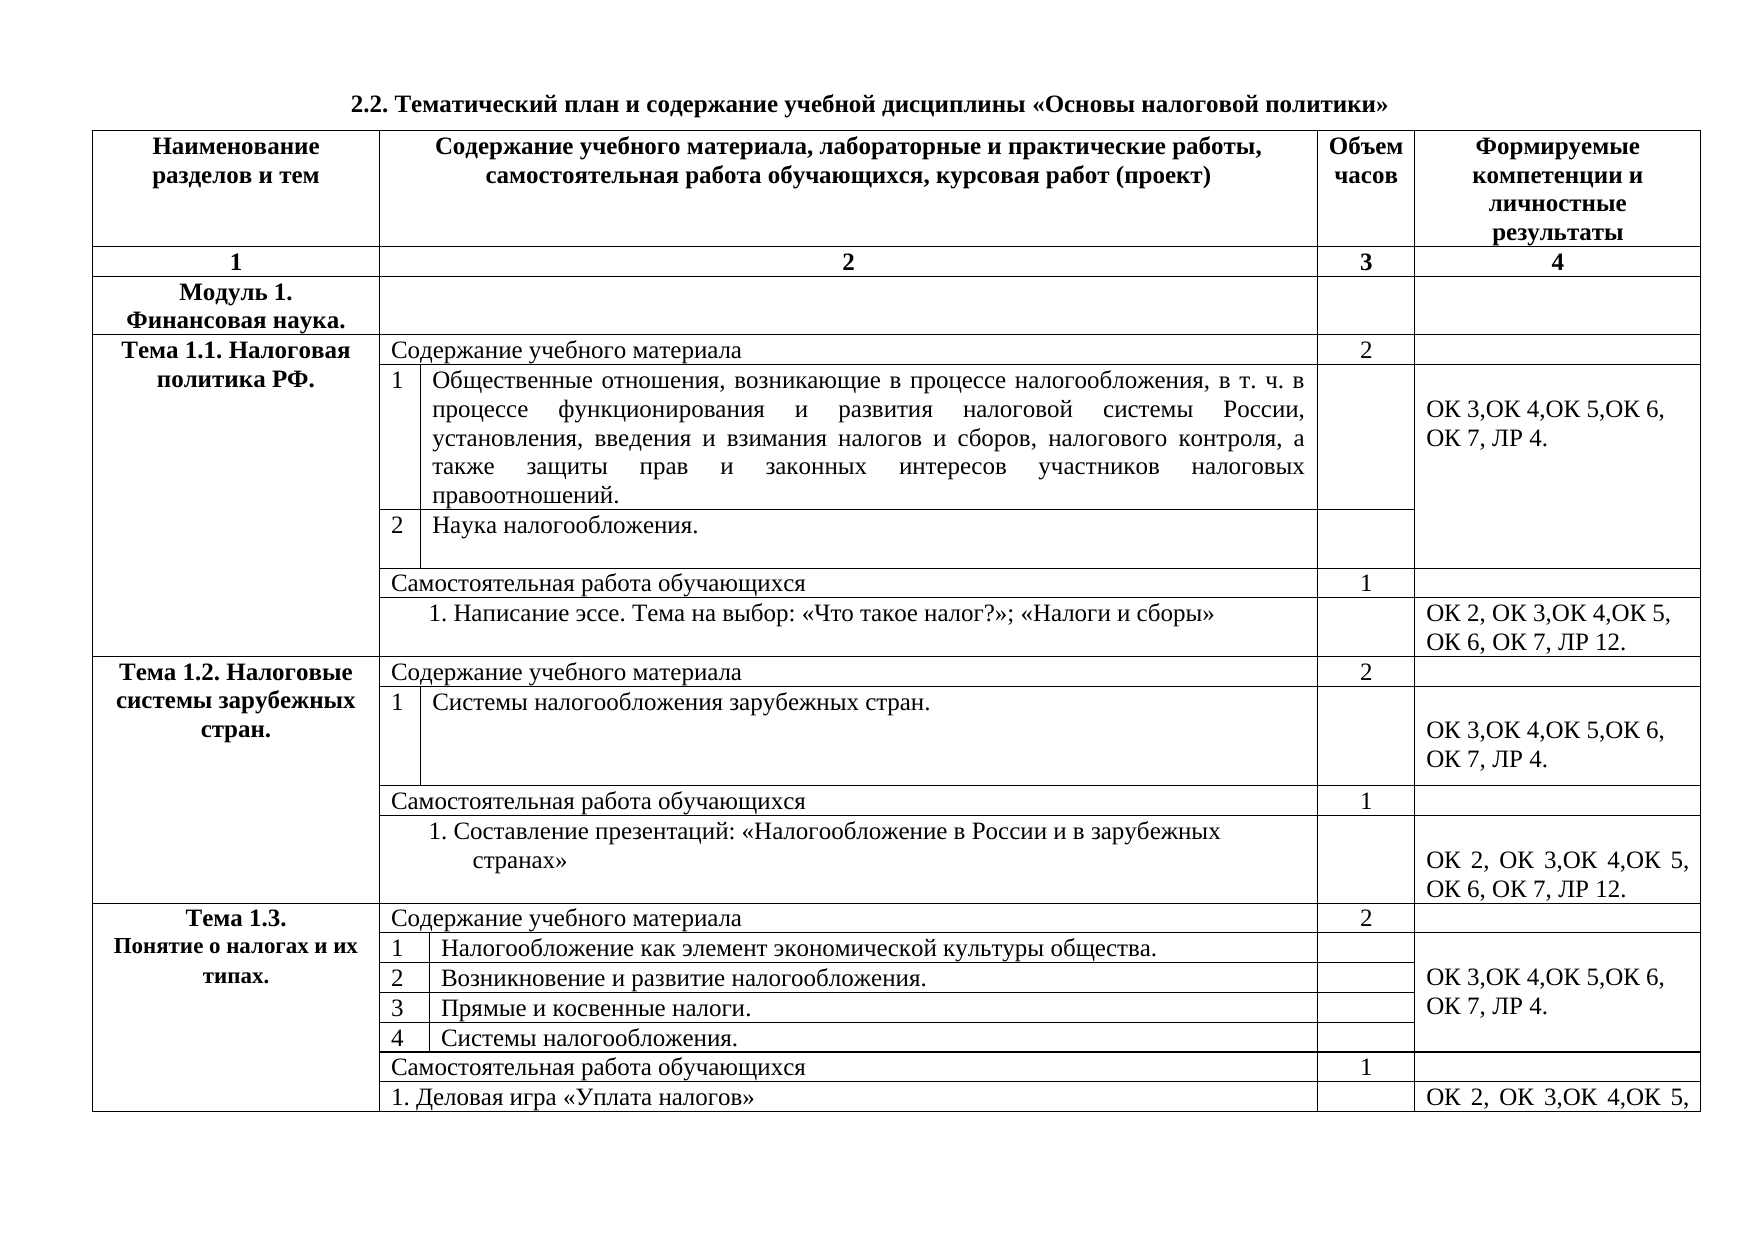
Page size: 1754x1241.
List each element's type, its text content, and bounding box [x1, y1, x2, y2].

table_cell 4 [1415, 247, 1700, 276]
table_cell Тема 1.1. Налоговая политика РФ. [93, 335, 379, 656]
table_cell ОК 3,ОК 4,ОК 5,ОК 6, ОК 7, ЛР 4. [1415, 933, 1700, 1051]
table_header Объем часов [1318, 131, 1414, 246]
table_cell 1 [93, 247, 379, 276]
table_cell [1415, 1053, 1700, 1081]
table_cell ОК 2, ОК 3,ОК 4,ОК 5, ОК 6, ОК 7, ЛР 12. [1415, 816, 1700, 902]
table_header Наименование разделов и тем [93, 131, 379, 246]
table_cell 3 [380, 993, 429, 1022]
table_cell Тема 1.3. Понятие о налогах и их типах. [93, 904, 379, 1111]
table_cell [1318, 1082, 1414, 1111]
table_cell [1415, 277, 1700, 334]
table_cell ОК 3,ОК 4,ОК 5,ОК 6, ОК 7, ЛР 4. [1415, 687, 1700, 785]
table_cell Возникновение и развитие налогообложения. [430, 963, 1317, 992]
table_cell 1. Написание эссе. Тема на выбор: «Что такое налог?»; «Налоги и сборы» [380, 598, 1317, 656]
table_cell [1318, 510, 1414, 567]
table_cell Прямые и косвенные налоги. [430, 993, 1317, 1022]
table_cell ОК 3,ОК 4,ОК 5,ОК 6, ОК 7, ЛР 4. [1415, 365, 1700, 567]
table_cell 4 [380, 1023, 429, 1051]
table_cell 2 [1318, 904, 1414, 932]
table_cell 1. Деловая игра «Уплата налогов» [380, 1082, 1317, 1111]
table_cell 2 [1318, 657, 1414, 686]
table_header Формируемые компетенции и личностные результаты [1415, 131, 1700, 246]
table_cell [1318, 277, 1414, 334]
table_header Содержание учебного материала, лабораторные и практические работы, самостоятельная работа обучающихся, курсовая работ (проект) [380, 131, 1317, 246]
table_cell 2 [380, 963, 429, 992]
table_cell [1318, 963, 1414, 992]
table_cell Модуль 1. Финансовая наука. [93, 277, 379, 334]
table_cell Системы налогообложения. [430, 1023, 1317, 1051]
table_cell ОК 2, ОК 3,ОК 4,ОК 5, [1415, 1082, 1700, 1111]
table_cell [1415, 335, 1700, 364]
table_cell 2 [380, 247, 1317, 276]
table_cell 2 [1318, 335, 1414, 364]
table_cell Системы налогообложения зарубежных стран. [421, 687, 1317, 785]
table_cell 1 [380, 933, 429, 962]
table_cell 1 [1318, 569, 1414, 597]
table_cell [1318, 933, 1414, 962]
table_cell Налогообложение как элемент экономической культуры общества. [430, 933, 1317, 962]
table_cell Содержание учебного материала [380, 904, 1317, 932]
table_cell [1415, 786, 1700, 815]
table_cell [1318, 816, 1414, 902]
table_cell Самостоятельная работа обучающихся [380, 1053, 1317, 1081]
table_cell 3 [1318, 247, 1414, 276]
text 2.2. Тематический план и содержание учебной дисциплины «Основы налоговой политики» [103, 89, 1636, 117]
table_cell 2 [380, 510, 420, 567]
table_cell Наука налогообложения. [421, 510, 1317, 567]
table_cell Тема 1.2. Налоговые системы зарубежных стран. [93, 657, 379, 902]
table_cell 1 [380, 365, 420, 509]
table_cell [1318, 687, 1414, 785]
table_cell [1318, 365, 1414, 509]
table_cell Самостоятельная работа обучающихся [380, 569, 1317, 597]
table_cell 1 [1318, 1053, 1414, 1081]
table_cell 1. Составление презентаций: «Налогообложение в России и в зарубежных странах» [380, 816, 1317, 902]
table_cell 1 [1318, 786, 1414, 815]
table_cell [1415, 569, 1700, 597]
table_cell [380, 277, 1317, 334]
table_cell [1318, 1023, 1414, 1051]
table_cell ОК 2, ОК 3,ОК 4,ОК 5, ОК 6, ОК 7, ЛР 12. [1415, 598, 1700, 656]
table_cell Самостоятельная работа обучающихся [380, 786, 1317, 815]
table_cell Содержание учебного материала [380, 335, 1317, 364]
table_cell 1 [380, 687, 420, 785]
table_cell Содержание учебного материала [380, 657, 1317, 686]
table_cell Общественные отношения, возникающие в процессе налогообложения, в т. ч. в процессе функционирования и развития налоговой системы России, установления, введения и взимания налогов и сборов, налогового контроля, а также защиты прав и законных интересов участников налоговых правоотношений. [421, 365, 1317, 509]
table_cell [1318, 993, 1414, 1022]
table_cell [1318, 598, 1414, 656]
table_cell [1415, 904, 1700, 932]
table_cell [1415, 657, 1700, 686]
